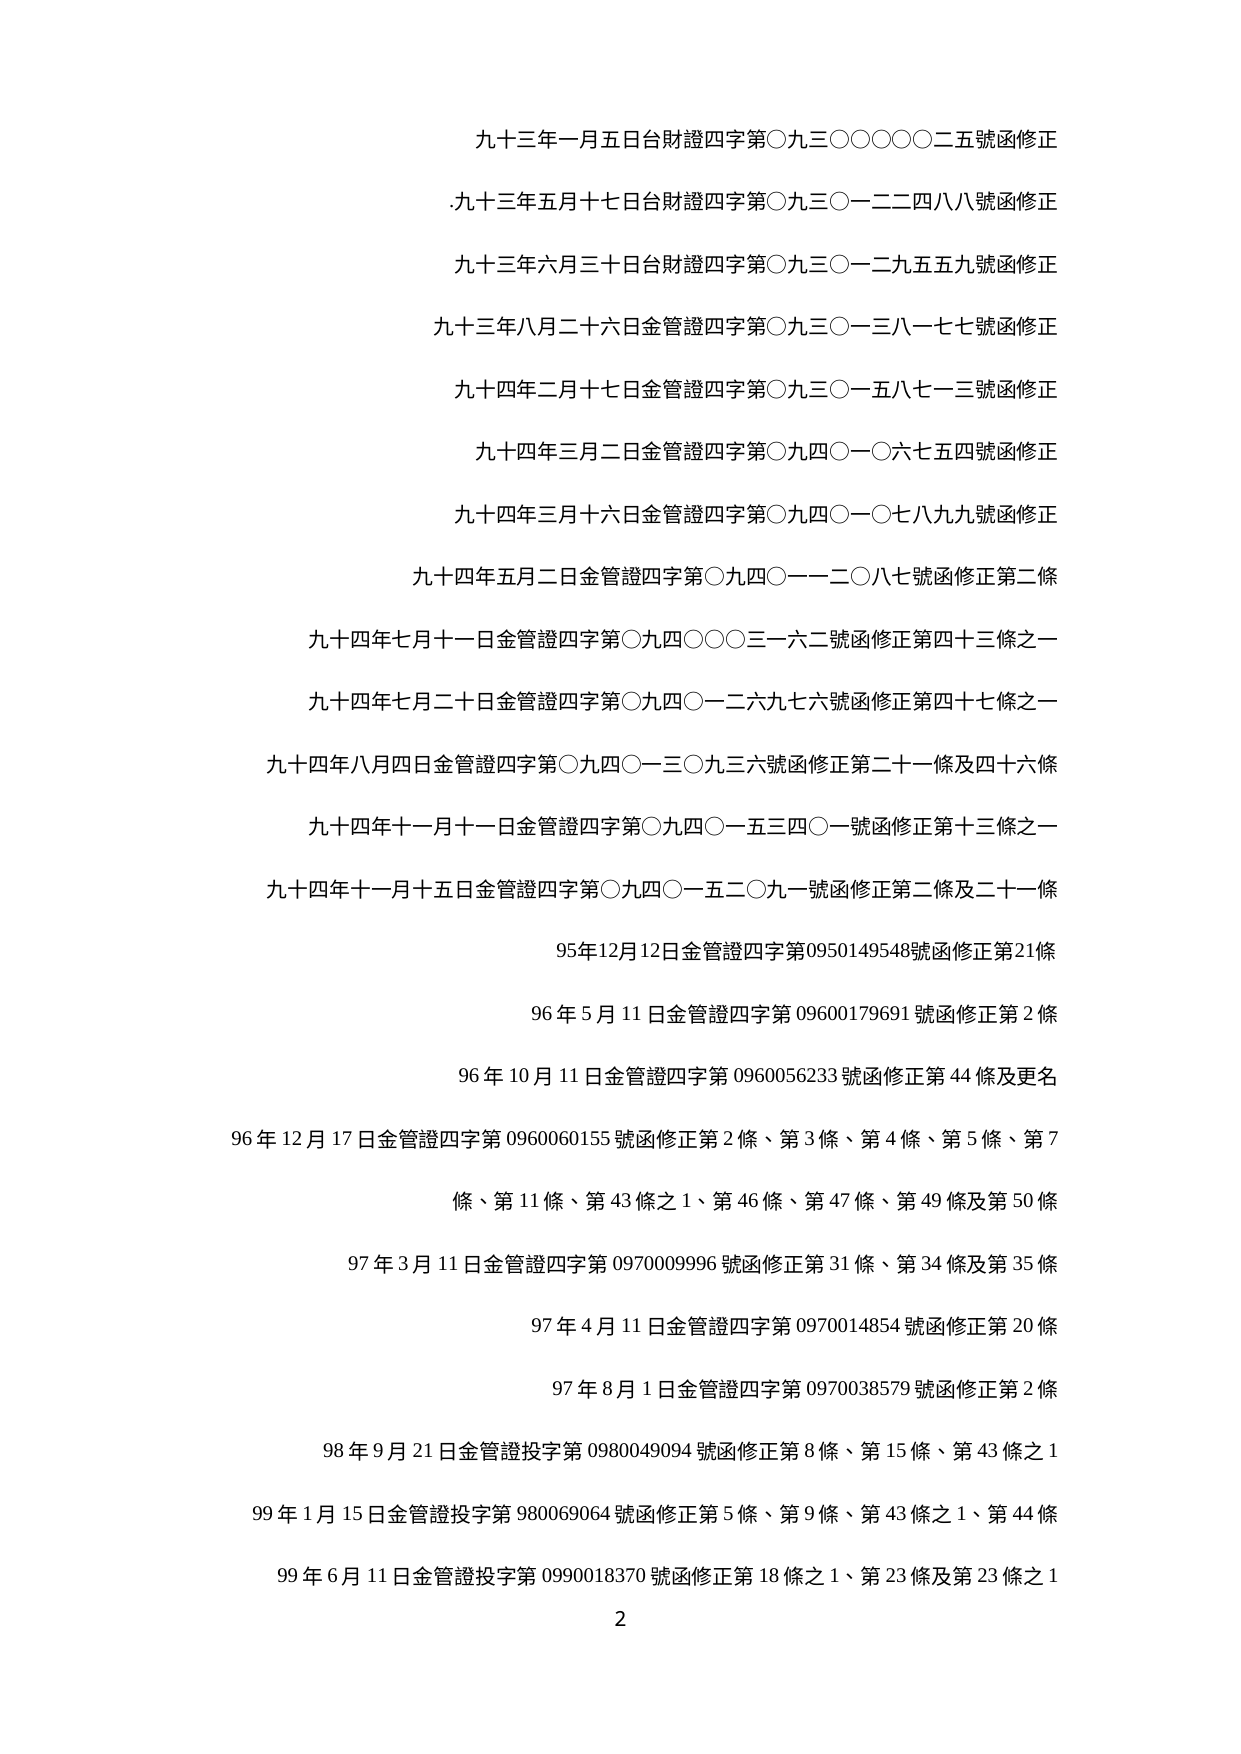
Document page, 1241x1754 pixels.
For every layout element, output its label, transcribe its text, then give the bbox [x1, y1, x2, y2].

text 九十三年一月五日台財證四字第○九三○○○○○二五號函修正 [392, 96, 1058, 159]
text 97年3月11日金管證四字第0970009996號函修正第31條、第34條及第35條 [187, 1221, 1058, 1284]
text 99年1月15日金管證投字第980069064號函修正第5條、第9條、第43條之1、第44條 [187, 1471, 1058, 1534]
text 九十四年五月二日金管證四字第○九四○一一二○八七號函修正第二條 [187, 534, 1058, 596]
text 96年12月17日金管證四字第0960060155號函修正第2條、第3條、第4條、第5條、第7條、第11條、第43條之1、第46條、第47條、第49條及第50條 [187, 1096, 1058, 1221]
text 九十四年三月二日金管證四字第○九四○一○六七五四號函修正 [457, 409, 1058, 471]
text 97年4月11日金管證四字第0970014854號函修正第20條 [187, 1284, 1058, 1346]
text 九十四年七月二十日金管證四字第○九四○一二六九七六號函修正第四十七條之一 [187, 659, 1058, 721]
text 96年5月11日金管證四字第09600179691號函修正第2條 [187, 971, 1058, 1034]
text 九十四年二月十七日金管證四字第○九三○一五八七一三號函修正 [187, 346, 1058, 409]
text 九十四年十一月十一日金管證四字第○九四○一五三四○一號函修正第十三條之一 [187, 784, 1058, 846]
text 九十四年八月四日金管證四字第○九四○一三○九三六號函修正第二十一條及四十六條 [187, 721, 1058, 784]
text 九十四年十一月十五日金管證四字第○九四○一五二○九一號函修正第二條及二十一條 [187, 846, 1058, 909]
text 96年10月11日金管證四字第0960056233號函修正第44條及更名 [187, 1034, 1058, 1096]
text 九十三年六月三十日台財證四字第○九三○一二九五五九號函修正 [187, 221, 1058, 284]
text 九十四年七月十一日金管證四字第○九四○○○三一六二號函修正第四十三條之一 [187, 596, 1058, 659]
text 98年9月21日金管證投字第0980049094號函修正第8條、第15條、第43條之1 [187, 1409, 1058, 1471]
text 97年8月1日金管證四字第0970038579號函修正第2條 [187, 1346, 1058, 1409]
text 95年12月12日金管證四字第0950149548號函修正第21條 [187, 909, 1090, 971]
text 99年6月11日金管證投字第0990018370號函修正第18條之1、第23條及第23條之1 [187, 1534, 1058, 1596]
text 九十四年三月十六日金管證四字第○九四○一○七八九九號函修正 [446, 471, 1058, 534]
text 九十三年八月二十六日金管證四字第○九三○一三八一七七號函修正 [187, 284, 1058, 346]
text .九十三年五月十七日台財證四字第○九三○一二二四八八號函修正 [187, 159, 1058, 221]
